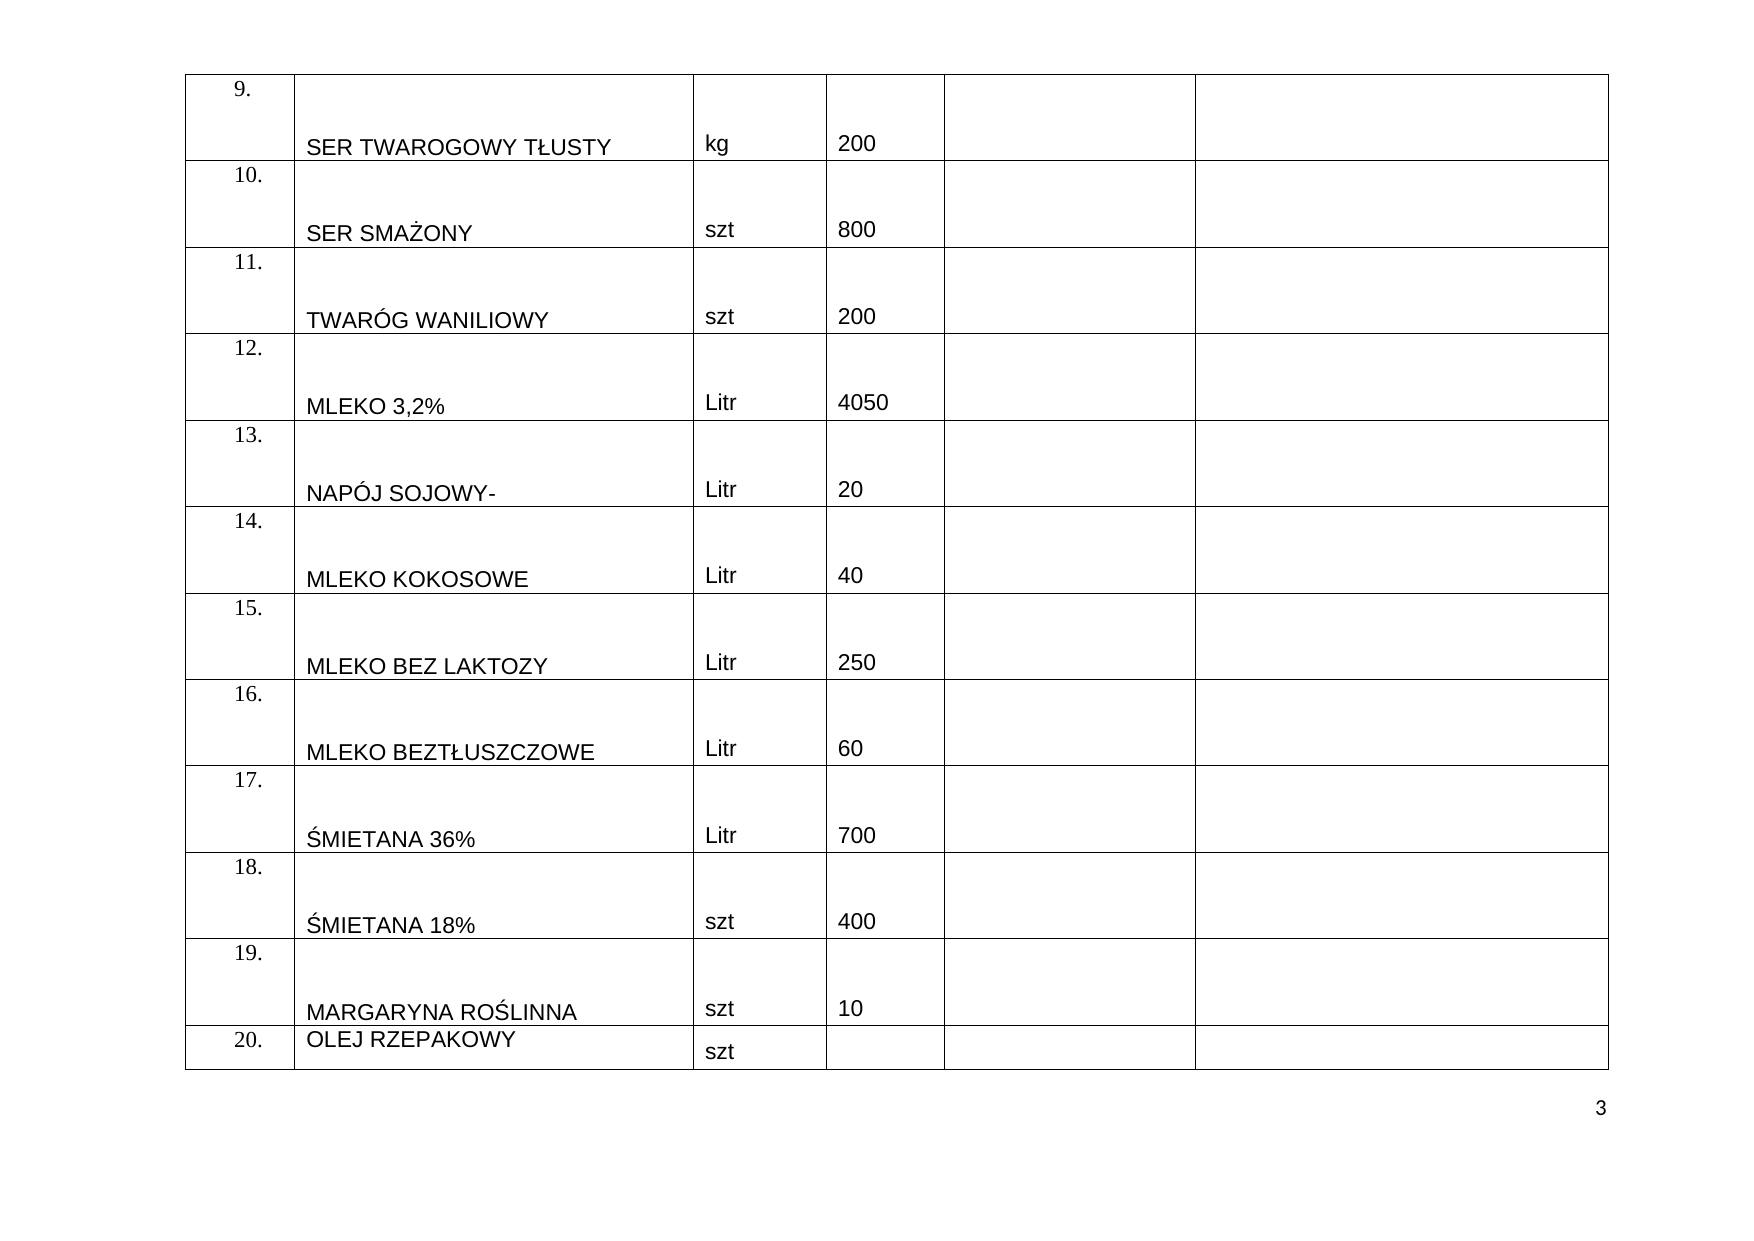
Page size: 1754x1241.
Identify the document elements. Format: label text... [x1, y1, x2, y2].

table_cell [945, 161, 1195, 247]
table_cell [945, 421, 1195, 506]
table_cell [827, 1026, 944, 1068]
table_cell [1196, 680, 1608, 765]
table_cell Litr [694, 766, 826, 852]
table_cell [1196, 853, 1608, 938]
table_cell [945, 853, 1195, 938]
table_cell ŚMIETANA 36% [295, 766, 693, 852]
table_cell MLEKO 3,2% [295, 334, 693, 419]
table_cell [1196, 766, 1608, 852]
table_cell [186, 1026, 294, 1068]
table_cell [1196, 1026, 1608, 1068]
table_cell [945, 766, 1195, 852]
table_cell 700 [827, 766, 944, 852]
table_cell [186, 594, 294, 679]
table_cell szt [694, 161, 826, 247]
table_cell [186, 939, 294, 1025]
table_cell [186, 421, 294, 506]
table_cell 20 [827, 421, 944, 506]
table_cell ŚMIETANA 18% [295, 853, 693, 938]
table_cell [186, 75, 294, 160]
table_cell [1196, 594, 1608, 679]
table_cell NAPÓJ SOJOWY- [295, 421, 693, 506]
table_cell 200 [827, 248, 944, 333]
table_cell MLEKO KOKOSOWE [295, 507, 693, 592]
table_cell [945, 1026, 1195, 1068]
table_cell 250 [827, 594, 944, 679]
table_cell [1196, 75, 1608, 160]
table_cell Litr [694, 421, 826, 506]
table_cell [945, 507, 1195, 592]
table_cell MLEKO BEZ LAKTOZY [295, 594, 693, 679]
table_cell [1196, 248, 1608, 333]
table_cell TWARÓG WANILIOWY [295, 248, 693, 333]
table_cell kg [694, 75, 826, 160]
table_cell Litr [694, 680, 826, 765]
table_cell [945, 939, 1195, 1025]
table_cell 40 [827, 507, 944, 592]
table_cell Litr [694, 594, 826, 679]
table_cell [1196, 421, 1608, 506]
table_cell [945, 248, 1195, 333]
table_cell [945, 680, 1195, 765]
table_cell szt [694, 939, 826, 1025]
table_cell [1196, 507, 1608, 592]
table_cell [186, 853, 294, 938]
table_cell [1196, 939, 1608, 1025]
table_cell OLEJ RZEPAKOWY [295, 1026, 693, 1068]
table_cell SER TWAROGOWY TŁUSTY [295, 75, 693, 160]
table_cell MLEKO BEZTŁUSZCZOWE [295, 680, 693, 765]
table_cell [1196, 161, 1608, 247]
table_cell [186, 680, 294, 765]
table_cell [186, 161, 294, 247]
table_cell [945, 594, 1195, 679]
table_cell [186, 507, 294, 592]
table_cell 60 [827, 680, 944, 765]
table_cell [945, 334, 1195, 419]
table_cell [186, 248, 294, 333]
table_cell MARGARYNA ROŚLINNA [295, 939, 693, 1025]
table_cell Litr [694, 507, 826, 592]
table_cell [186, 334, 294, 419]
table_cell szt [694, 248, 826, 333]
table_cell Litr [694, 334, 826, 419]
table_cell SER SMAŻONY [295, 161, 693, 247]
table_cell [945, 75, 1195, 160]
table_cell 400 [827, 853, 944, 938]
table_cell 4050 [827, 334, 944, 419]
table_cell 800 [827, 161, 944, 247]
table_cell szt [694, 1026, 826, 1068]
table_cell [186, 766, 294, 852]
table_cell 200 [827, 75, 944, 160]
table_cell 10 [827, 939, 944, 1025]
table_cell [1196, 334, 1608, 419]
table_cell szt [694, 853, 826, 938]
